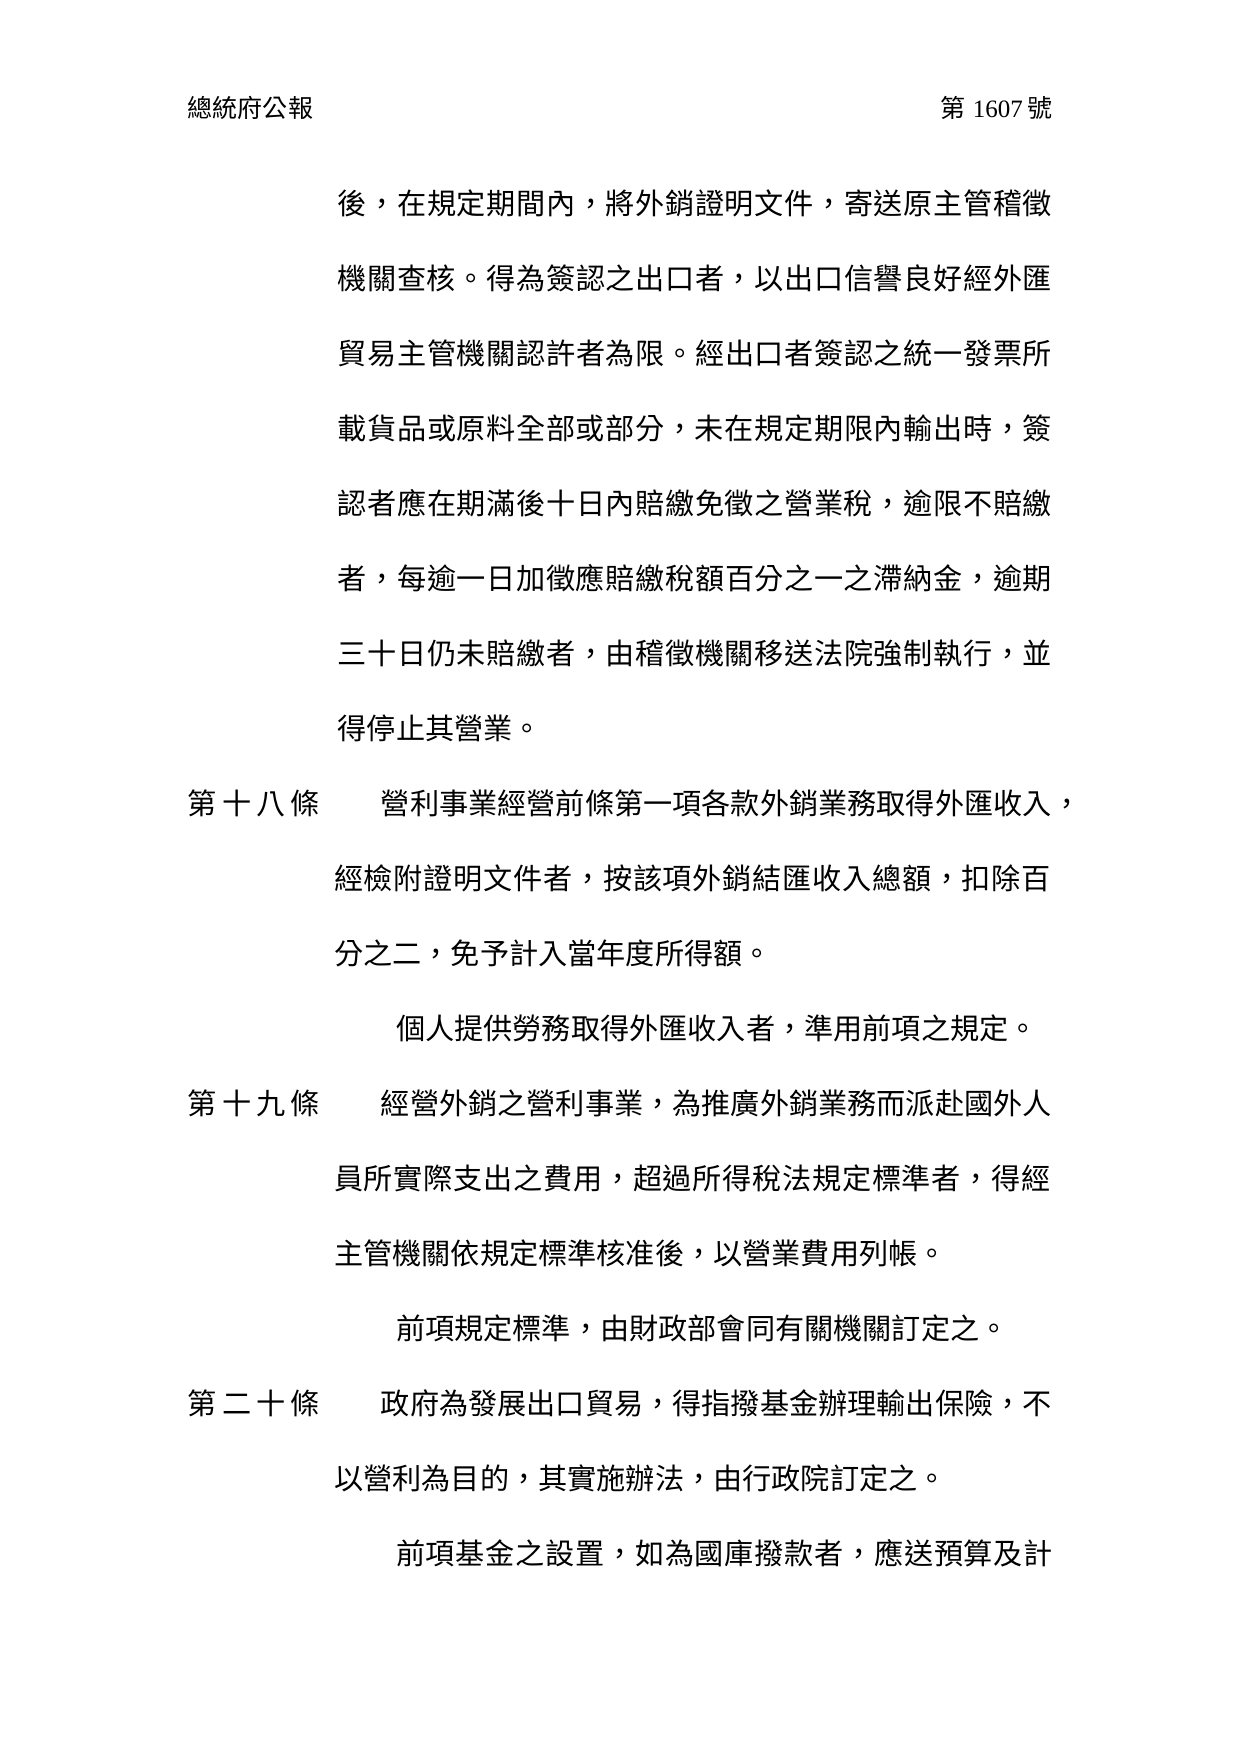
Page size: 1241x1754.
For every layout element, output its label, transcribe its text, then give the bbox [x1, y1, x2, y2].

text 個人提供勞務取得外匯收入者，準用前項之規定。 [337, 989, 1053, 1064]
text 第十八條 營利事業經營前條第一項各款外銷業務取得外匯收入，經檢附證明文件者，按該項外銷結匯收入總額，扣除百分之二，免予計入當年度所得額。 [187, 764, 1053, 989]
text 前項規定標準，由財政部會同有關機關訂定之。 [337, 1289, 1053, 1364]
text 前項基金之設置，如為國庫撥款者，應送預算及計 [337, 1514, 1053, 1589]
text 第二十條 政府為發展出口貿易，得指撥基金辦理輸出保險，不以營利為目的，其實施辦法，由行政院訂定之。 [187, 1364, 1053, 1514]
text 第十九條 經營外銷之營利事業，為推廣外銷業務而派赴國外人員所實際支出之費用，超過所得稅法規定標準者，得經主管機關依規定標準核准後，以營業費用列帳。 [187, 1064, 1053, 1289]
text 前項各款營業稅之免徵，應各憑外銷證明文件，於報繳營業稅時，申報主管稽徵機關，免予繳納；但第二、三、四款不能於申報時提出外銷證明文件者，得憑其所開經出口者簽認之統一發票免徵營業稅，由出口者輸出後，在規定期間內，將外銷證明文件，寄送原主管稽徵機關查核。得為簽認之出口者，以出口信譽良好經外匯貿易主管機關認許者為限。經出口者簽認之統一發票所載貨品或原料全部或部分，未在規定期限內輸出時，簽認者應在期滿後十日內賠繳免徵之營業稅，逾限不賠繳者，每逾一日加徵應賠繳稅額百分之一之滯納金，逾期三十日仍未賠繳者，由稽徵機關移送法院強制執行，並得停止其營業。 [337, 164, 1053, 764]
